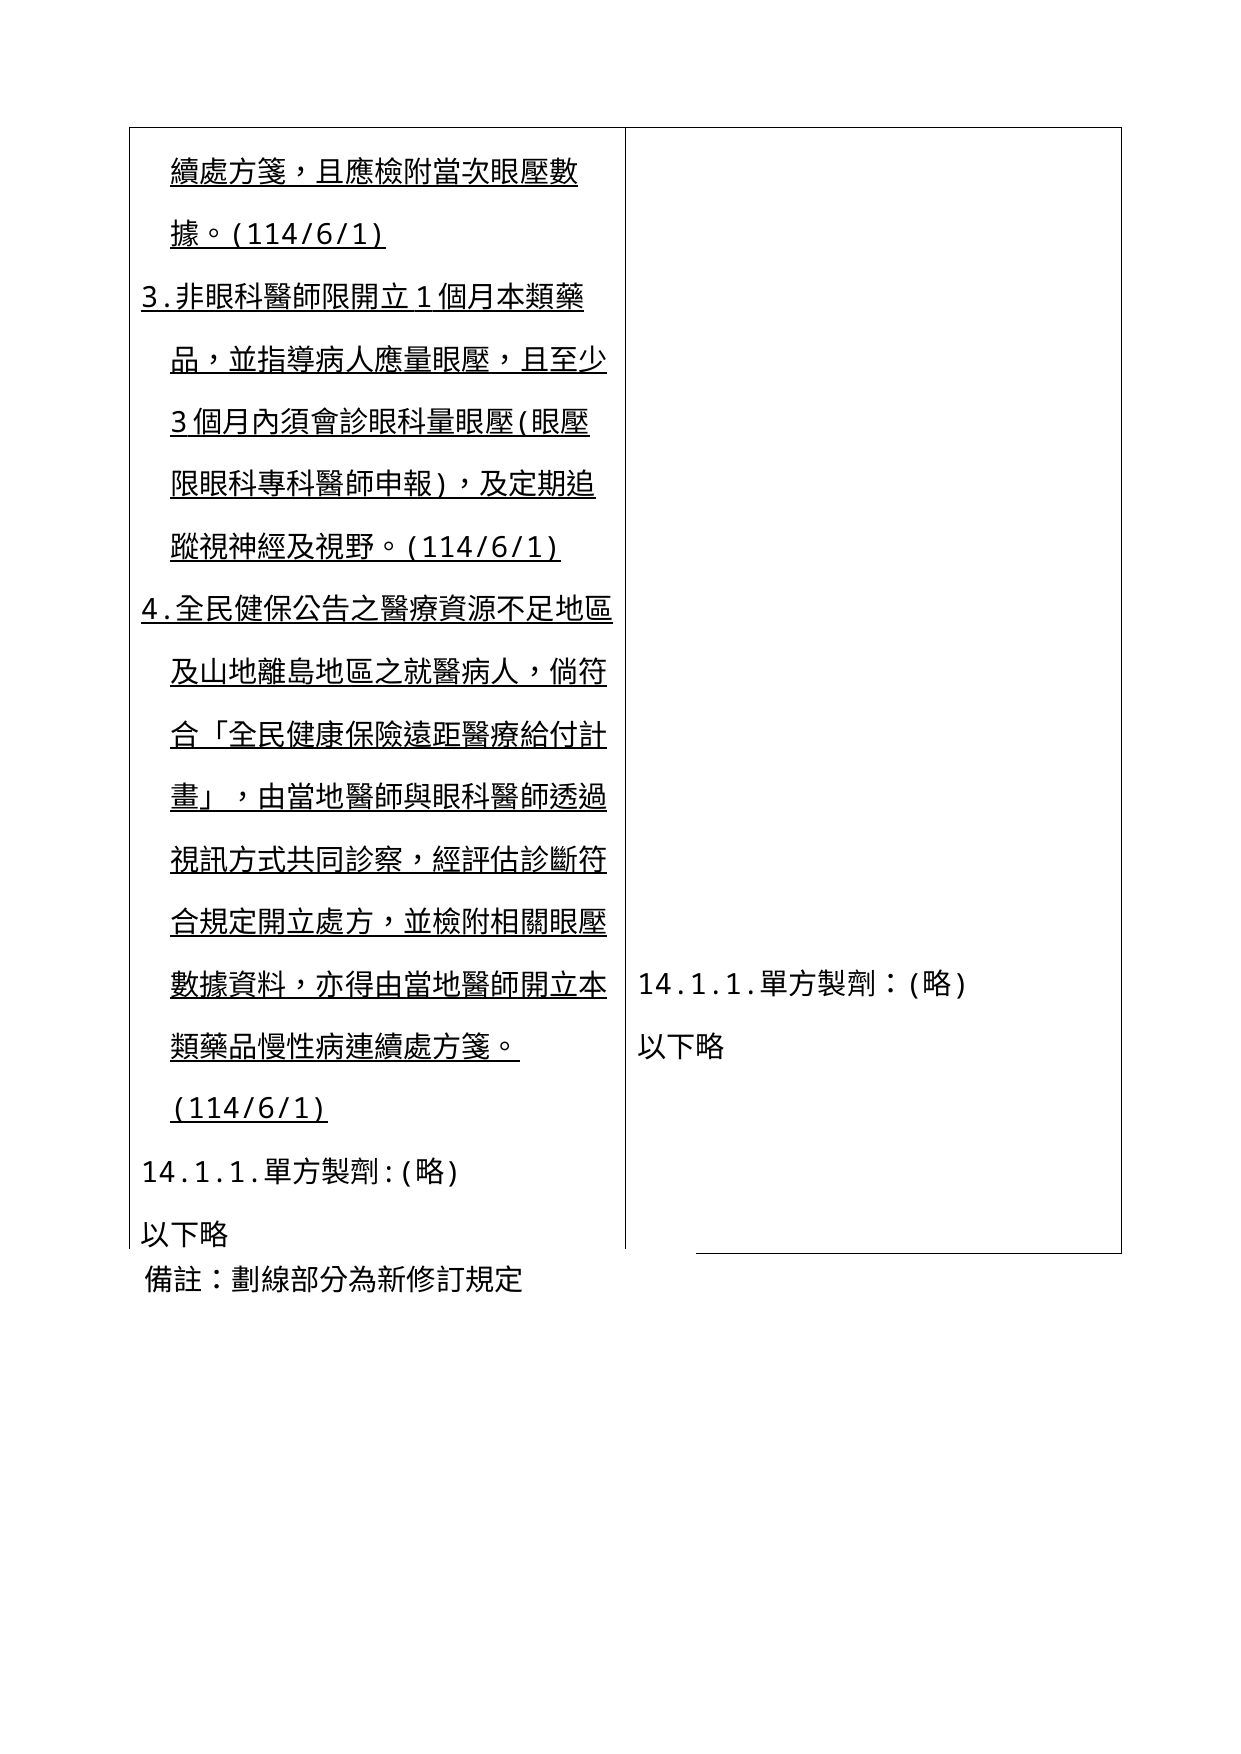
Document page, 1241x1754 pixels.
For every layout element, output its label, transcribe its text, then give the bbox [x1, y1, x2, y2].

table_cell 14.1.高眼壓及青光眼眼用製劑(101/12/1、102/8/1、104/4/1、106/2/1、110/5/1、111/7/1、114/6/1) 1.本類藥物療程劑量如下：(106/2/1、111/7/1、114/6/1) (1)多次使用包裝(規格量≧2.5mL): Ⅰ.規格量≦3mL：一天點一次者(如Mikelan、Xalatan、Travatan、Lumigan，Taflotan、Eybelis等)，單眼每4週處方為1瓶；雙眼得每3週處方1瓶，3個月處方4瓶。(101/12/1、102/8/1、104/4/1、111/7/1) Ⅱ.規格量≧5mL： i.一天點一次者(如Vyzulta)，單眼每8週處方為1瓶；雙眼得每6週處方為1瓶，3個月處方2瓶。(110/5/1、111/7/1) ⅱ.一天點兩次者(如Timolol、Cosopt、Combigan等)，單眼每4週處方為1瓶。雙眼得每3週處方1瓶，3個月處方4瓶。(111/7/1、114/6/1) ⅲ.一天點三次者(如Alphagan P)，單眼每4週處方為1瓶，雙眼得每2週或3週處方1瓶，3個月內總用量最高6瓶。(114/6/1) (2)單次使用包裝(不含防腐劑)，單眼或雙眼每4週限處方支數如下(106/2/1)： Ⅰ.〜Ⅳ.(略) (3)治療時，不得併用其他同類藥品。另Omidenepag(如Eybelis)不得併用前列腺素衍生物類。(111/7/1) 2.限眼科醫師開立本類藥品慢性病連續處方箋，且應檢附當次眼壓數據。(114/6/1) 3.非眼科醫師限開立1個月本類藥品，並指導病人應量眼壓，且至少3個月內須會診眼科量眼壓(眼壓限眼科專科醫師申報)，及定期追蹤視神經及視野。(114/6/1) 4.全民健保公告之醫療資源不足地區及山地離島地區之就醫病人，倘符合「全民健康保險遠距醫療給付計畫」，由當地醫師與眼科醫師透過視訊方式共同診察，經評估診斷符合規定開立處方，並檢附相關眼壓數據資料，亦得由當地醫師開立本類藥品慢性病連續處方箋。(114/6/1) 14.1.1.單方製劑:(略) 以下略 [129, 128, 696, 1320]
table_cell 14.1.1.單方製劑：(略) 以下略 [626, 128, 1121, 1253]
